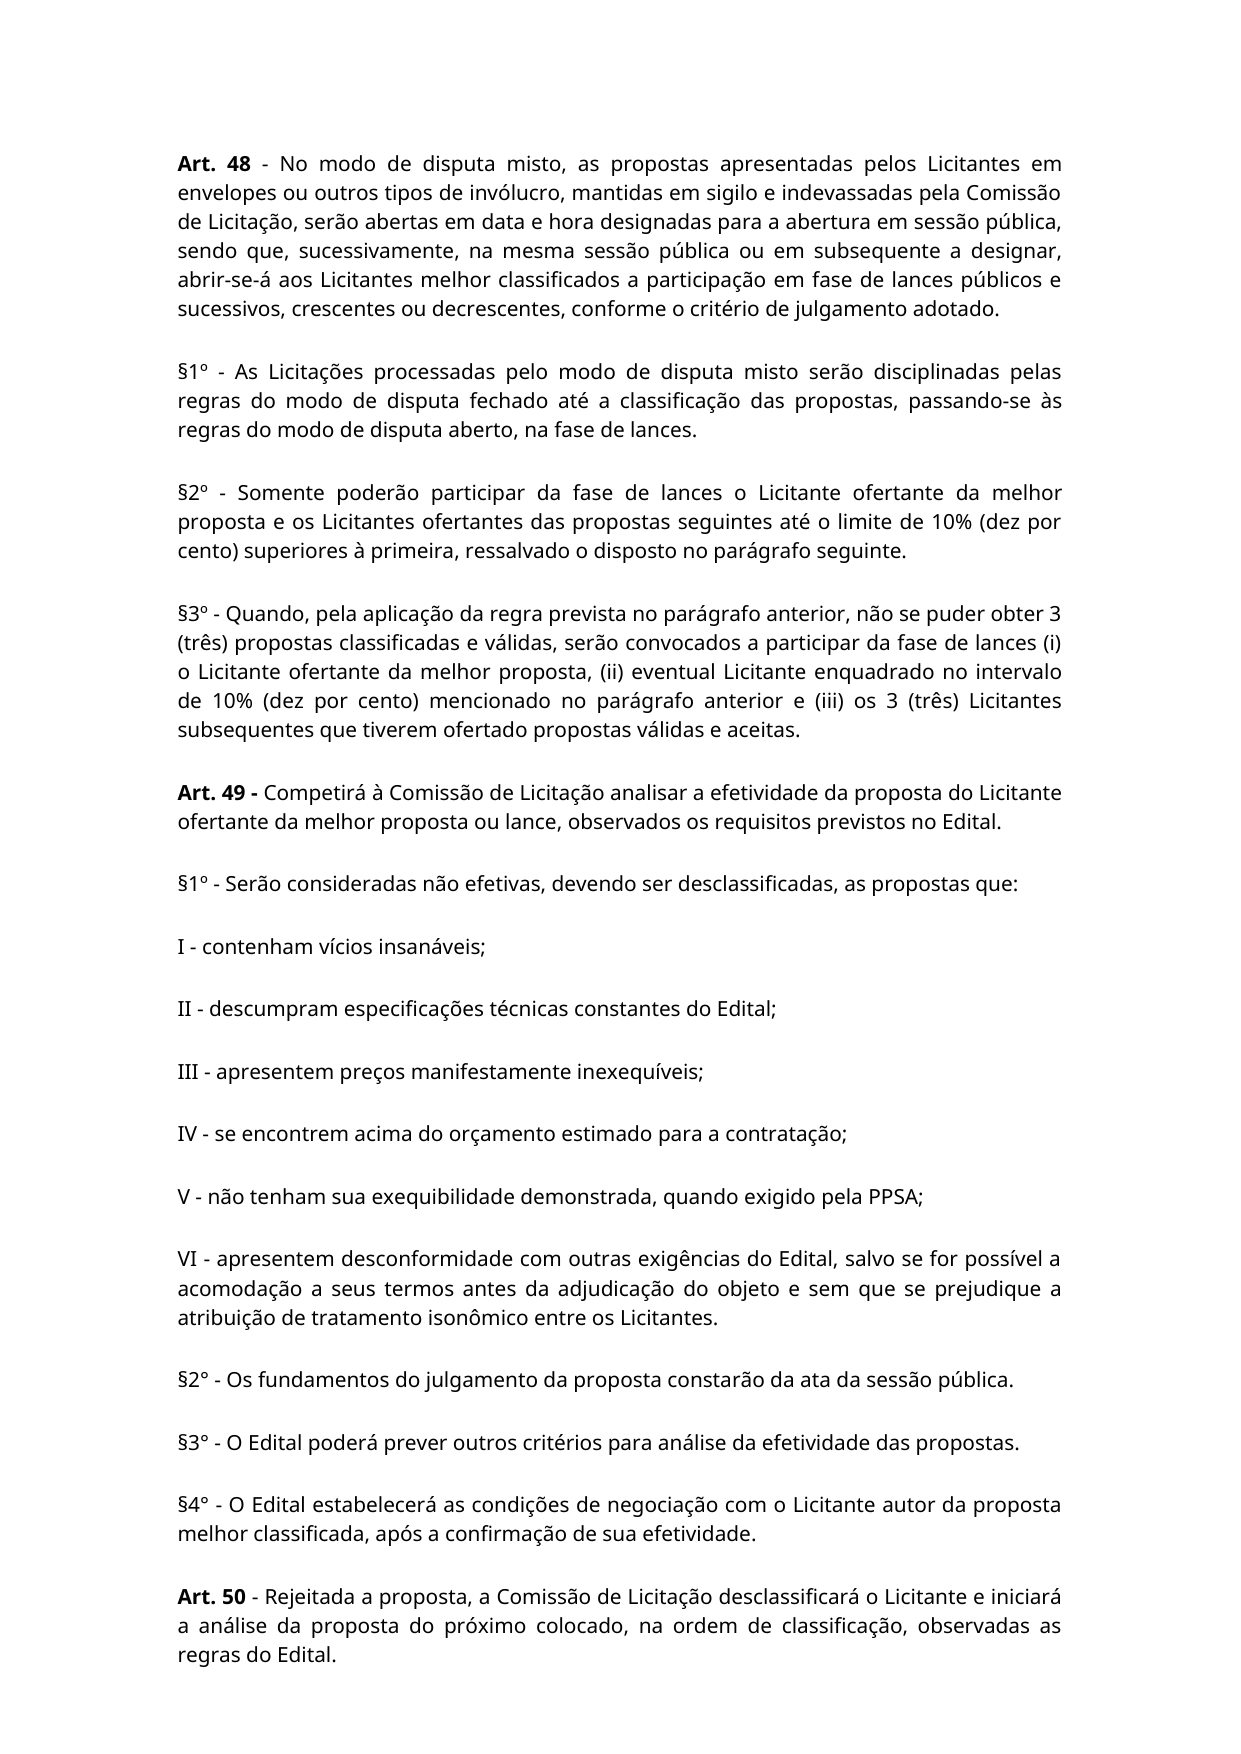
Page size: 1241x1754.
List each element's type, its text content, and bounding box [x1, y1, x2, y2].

text III - apresentem preços manifestamente inexequíveis; [177, 1056, 1063, 1085]
text §2° - Os fundamentos do julgamento da proposta constarão da ata da sessão pública. [177, 1364, 1063, 1393]
text Art. 48 - No modo de disputa misto, as propostas apresentadas pelos Licitantes em envelopes ou outros tipos de invólucro, mantidas em sigilo e indevassadas pela Comissão de Licitação, serão abertas em data e hora designadas para a abertura em sessão pública, sendo que, sucessivamente, na mesma sessão pública ou em subsequente a designar, abrir-se-á aos Licitantes melhor classificados a participação em fase de lances públicos e sucessivos, crescentes ou decrescentes, conforme o critério de julgamento adotado. [177, 148, 1063, 323]
text VI - apresentem desconformidade com outras exigências do Edital, salvo se for possível a acomodação a seus termos antes da adjudicação do objeto e sem que se prejudique a atribuição de tratamento isonômico entre os Licitantes. [177, 1243, 1063, 1331]
text V - não tenham sua exequibilidade demonstrada, quando exigido pela PPSA; [177, 1181, 1063, 1210]
text I - contenham vícios insanáveis; [177, 931, 1063, 960]
text IV - se encontrem acima do orçamento estimado para a contratação; [177, 1118, 1063, 1148]
text §2º - Somente poderão participar da fase de lances o Licitante ofertante da melhor proposta e os Licitantes ofertantes das propostas seguintes até o limite de 10% (dez por cento) superiores à primeira, ressalvado o disposto no parágrafo seguinte. [177, 477, 1063, 564]
text §1º - As Licitações processadas pelo modo de disputa misto serão disciplinadas pelas regras do modo de disputa fechado até a classificação das propostas, passando-se às regras do modo de disputa aberto, na fase de lances. [177, 356, 1063, 443]
text Art. 50 - Rejeitada a proposta, a Comissão de Licitação desclassificará o Licitante e iniciará a análise da proposta do próximo colocado, na ordem de classificação, observadas as regras do Edital. [177, 1581, 1063, 1668]
text §1º - Serão consideradas não efetivas, devendo ser desclassificadas, as propostas que: [177, 868, 1063, 898]
text Art. 49 - Competirá à Comissão de Licitação analisar a efetividade da proposta do Licitante ofertante da melhor proposta ou lance, observados os requisitos previstos no Edital. [177, 777, 1063, 835]
text §3º - Quando, pela aplicação da regra prevista no parágrafo anterior, não se puder obter 3 (três) propostas classificadas e válidas, serão convocados a participar da fase de lances (i) o Licitante ofertante da melhor proposta, (ii) eventual Licitante enquadrado no intervalo de 10% (dez por cento) mencionado no parágrafo anterior e (iii) os 3 (três) Licitantes subsequentes que tiverem ofertado propostas válidas e aceitas. [177, 598, 1063, 743]
text II - descumpram especificações técnicas constantes do Edital; [177, 993, 1063, 1023]
text §4° - O Edital estabelecerá as condições de negociação com o Licitante autor da proposta melhor classificada, após a confirmação de sua efetividade. [177, 1489, 1063, 1548]
text §3° - O Edital poderá prever outros critérios para análise da efetividade das propostas. [177, 1427, 1063, 1456]
